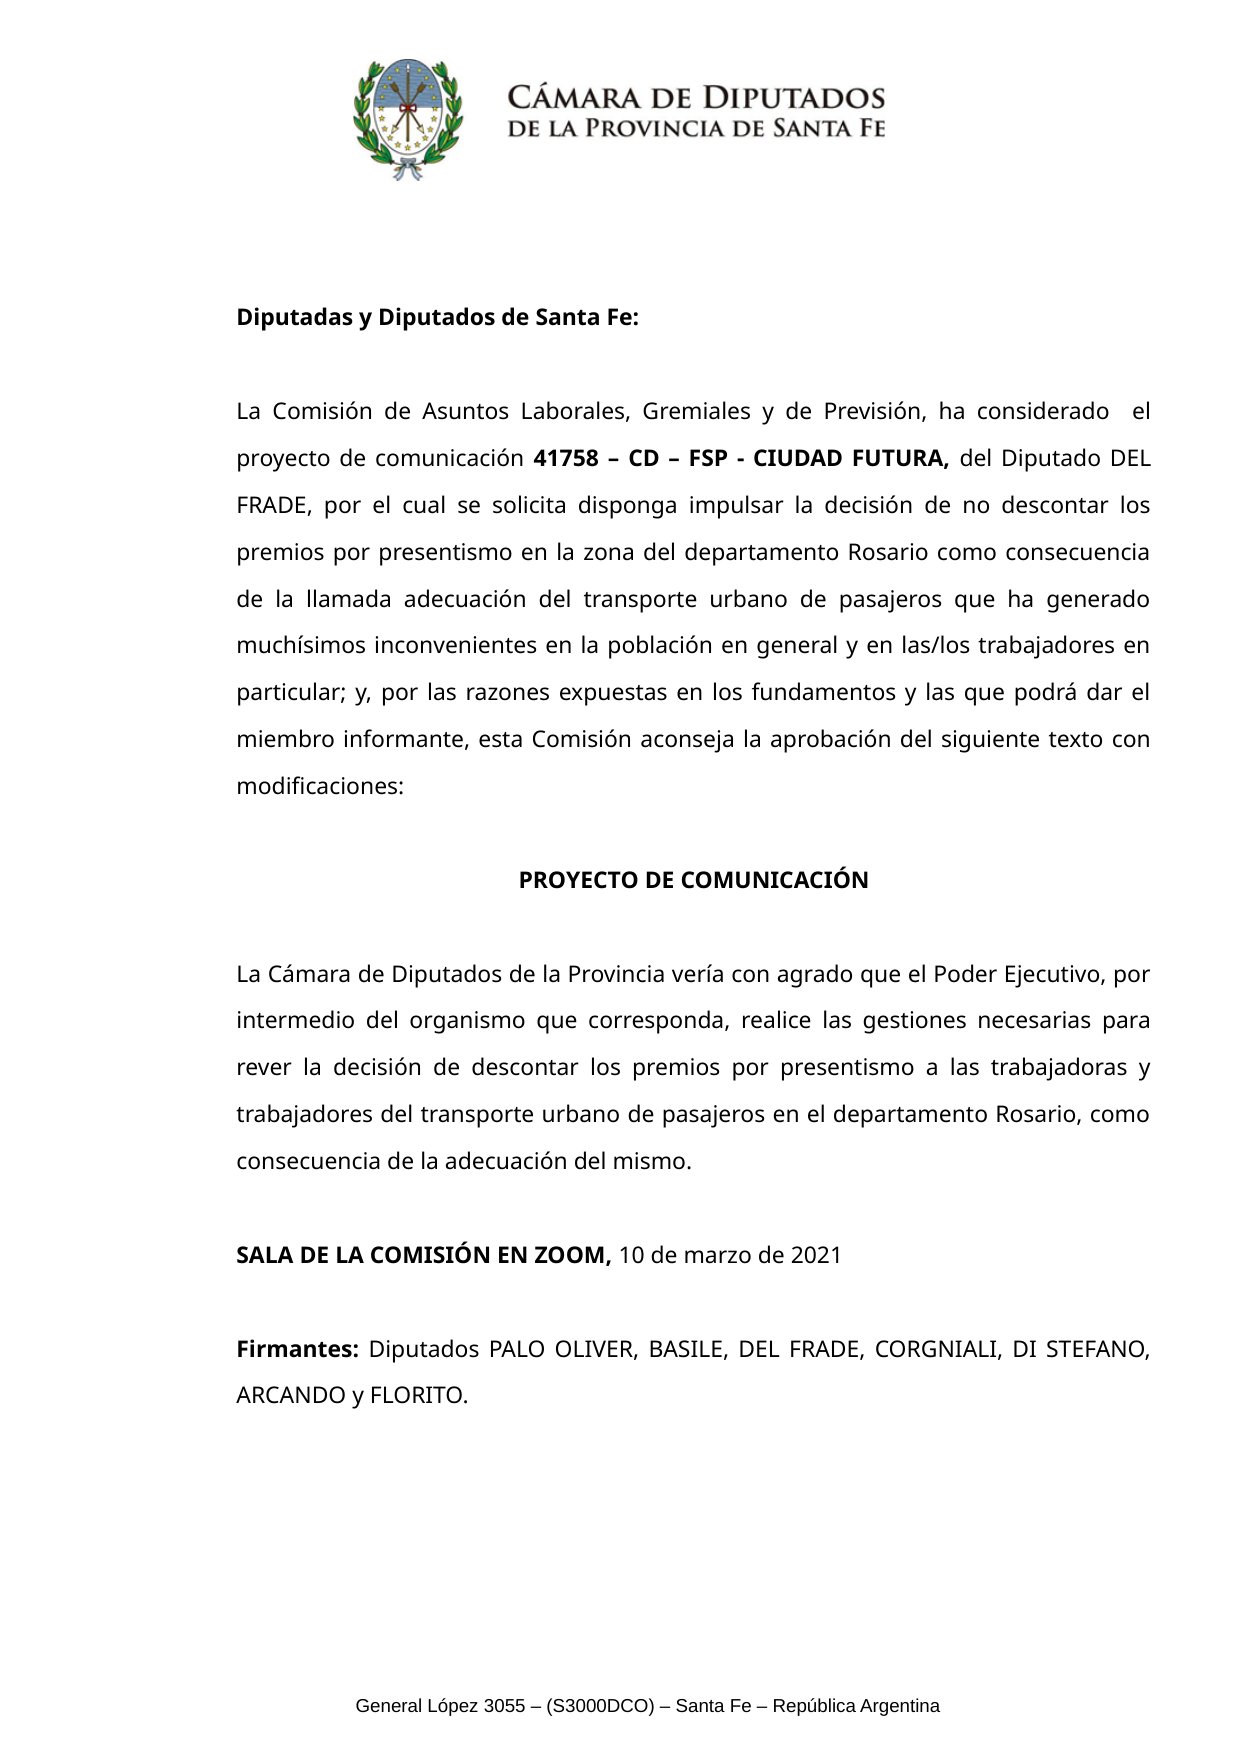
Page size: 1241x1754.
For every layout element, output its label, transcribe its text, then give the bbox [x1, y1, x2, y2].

text SALA DE LA COMISIÓN EN ZOOM, 10 de marzo de 2021 [236, 1239, 1152, 1270]
text La Cámara de Diputados de la Provincia vería con agrado que el Poder Ejecutivo, por intermedio del organismo que corresponda, realice las gestiones necesarias para rever la decisión de descontar los premios por presentismo a las trabajadoras y trabajadores del transporte urbano de pasajeros en el departamento Rosario, como consecuencia de la adecuación del mismo. [236, 957, 1152, 1176]
text Firmantes: Diputados PALO OLIVER, BASILE, DEL FRADE, CORGNIALI, DI STEFANO, ARCANDO y FLORITO. [236, 1332, 1152, 1411]
text La Comisión de Asuntos Laborales, Gremiales y de Previsión, ha considerado el proyecto de comunicación 41758 – CD – FSP - CIUDAD FUTURA, del Diputado DEL FRADE, por el cual se solicita disponga impulsar la decisión de no descontar los premios por presentismo en la zona del departamento Rosario como consecuencia de la llamada adecuación del transporte urbano de pasajeros que ha generado muchísimos inconvenientes en la población en general y en las/los trabajadores en particular; y, por las razones expuestas en los fundamentos y las que podrá dar el miembro informante, esta Comisión aconseja la aprobación del siguiente texto con modificaciones: [236, 395, 1152, 801]
text Diputadas y Diputados de Santa Fe: [236, 301, 1152, 332]
text PROYECTO DE COMUNICACIÓN [236, 864, 1152, 895]
